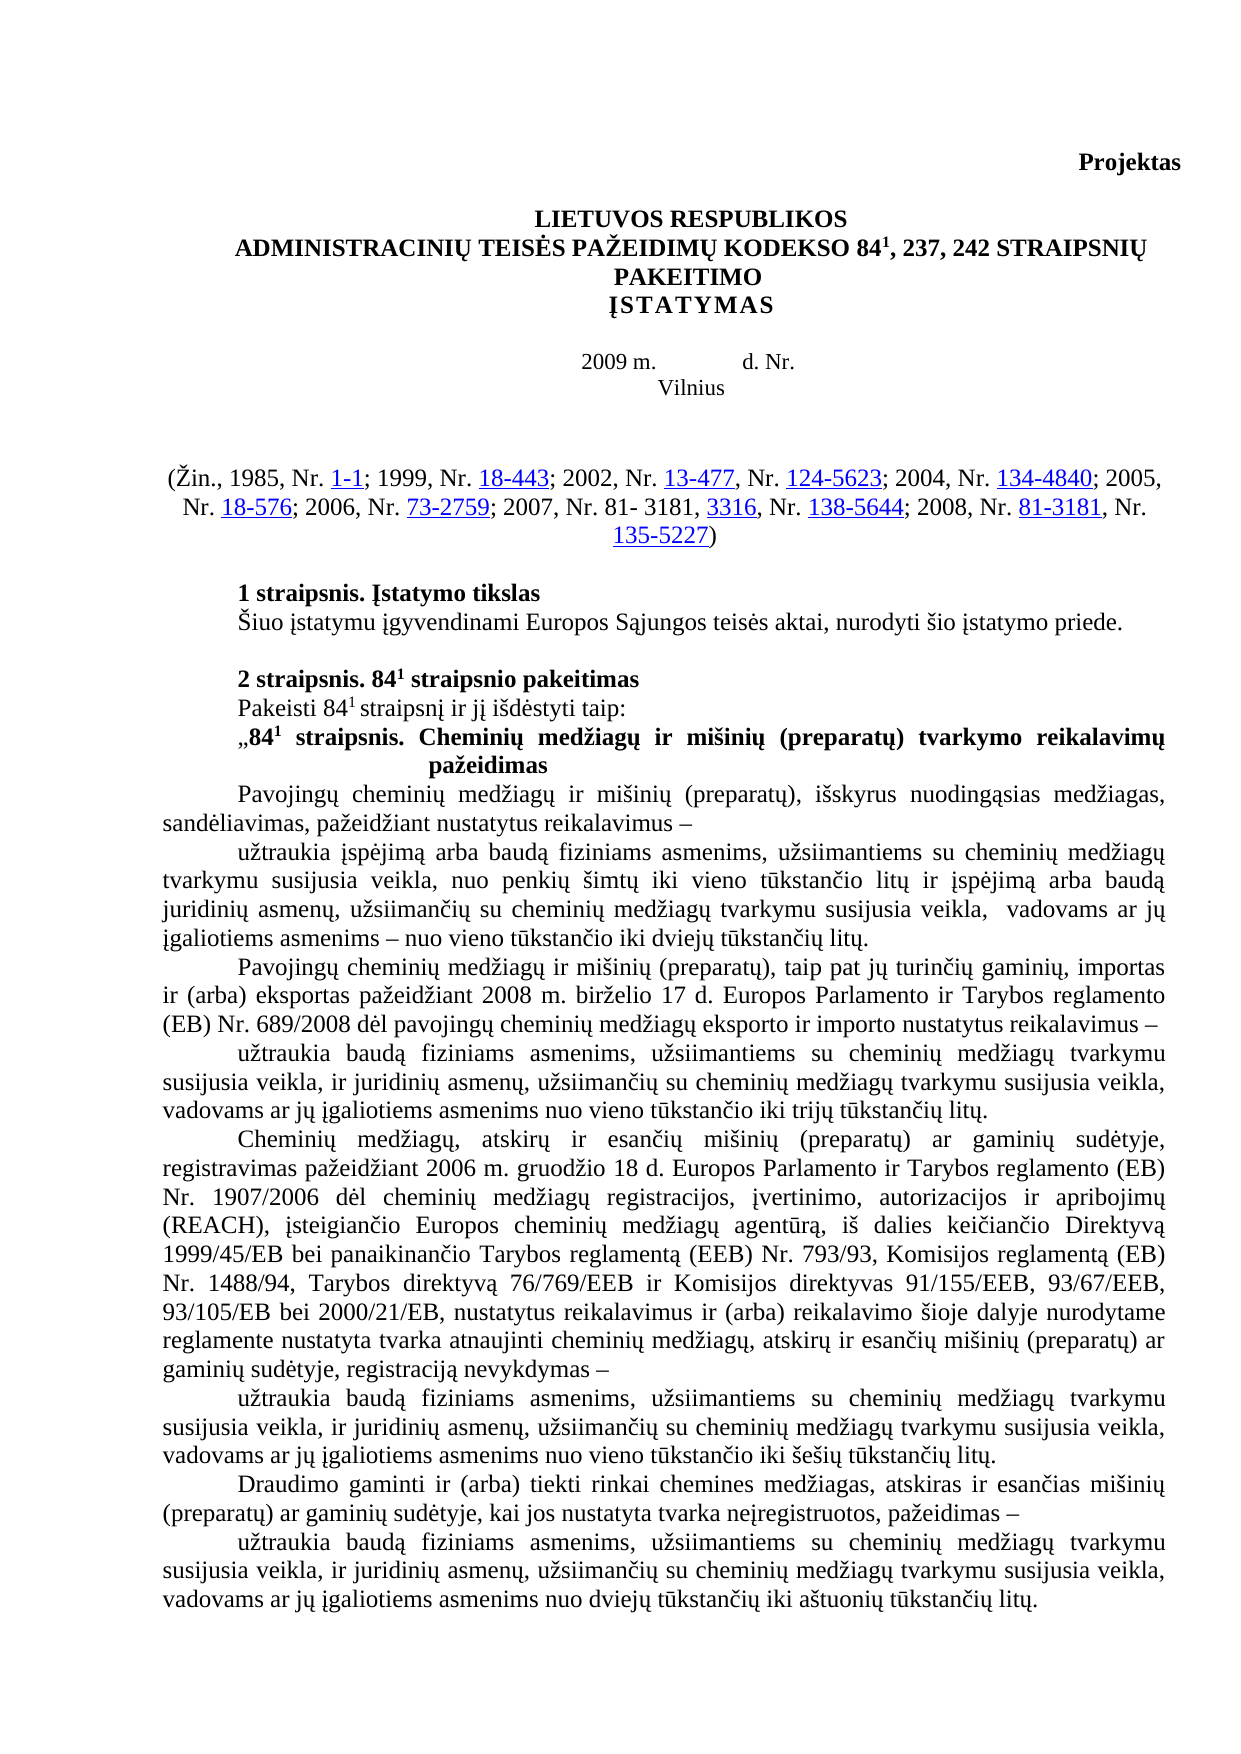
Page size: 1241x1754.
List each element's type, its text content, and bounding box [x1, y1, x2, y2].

text „841 straipsnis. Cheminių medžiagų ir mišinių (preparatų) tvarkymo reikalavimų pažeidimas [237, 722, 1166, 779]
text Cheminių medžiagų, atskirų ir esančių mišinių (preparatų) ar gaminių sudėtyje, registravimas pažeidžiant 2006 m. gruodžio 18 d. Europos Parlamento ir Tarybos reglamento (EB) Nr. 1907/2006 dėl cheminių medžiagų registracijos, įvertinimo, autorizacijos ir apribojimų (REACH), įsteigiančio Europos cheminių medžiagų agentūrą, iš dalies keičiančio Direktyvą 1999/45/EB bei panaikinančio Tarybos reglamentą (EEB) Nr. 793/93, Komisijos reglamentą (EB) Nr. 1488/94, Tarybos direktyvą 76/769/EEB ir Komisijos direktyvas 91/155/EEB, 93/67/EEB, 93/105/EB bei 2000/21/EB, nustatytus reikalavimus ir (arba) reikalavimo šioje dalyje nurodytame reglamente nustatyta tvarka atnaujinti cheminių medžiagų, atskirų ir esančių mišinių (preparatų) ar gaminių sudėtyje, registraciją nevykdymas – [162, 1124, 1166, 1383]
text 2 straipsnis. 841 straipsnio pakeitimas [162, 664, 1166, 693]
text užtraukia baudą fiziniams asmenims, užsiimantiems su cheminių medžiagų tvarkymu susijusia veikla, ir juridinių asmenų, užsiimančių su cheminių medžiagų tvarkymu susijusia veikla, vadovams ar jų įgaliotiems asmenims nuo vieno tūkstančio iki trijų tūkstančių litų. [162, 1038, 1166, 1124]
text užtraukia baudą fiziniams asmenims, užsiimantiems su cheminių medžiagų tvarkymu susijusia veikla, ir juridinių asmenų, užsiimančių su cheminių medžiagų tvarkymu susijusia veikla, vadovams ar jų įgaliotiems asmenims nuo dviejų tūkstančių iki aštuonių tūkstančių litų. [162, 1527, 1166, 1613]
text Projektas [876, 147, 1181, 176]
text Šiuo įstatymu įgyvendinami Europos Sąjungos teisės aktai, nurodyti šio įstatymo priede. [162, 607, 1166, 636]
text 2009 m. d. Nr. Vilnius [201, 348, 1181, 401]
text užtraukia įspėjimą arba baudą fiziniams asmenims, užsiimantiems su cheminių medžiagų tvarkymu susijusia veikla, nuo penkių šimtų iki vieno tūkstančio litų ir įspėjimą arba baudą juridinių asmenų, užsiimančių su cheminių medžiagų tvarkymu susijusia veikla, vadovams ar jų įgaliotiems asmenims – nuo vieno tūkstančio iki dviejų tūkstančių litų. [162, 837, 1166, 952]
text ĮSTATYMAS [201, 291, 1181, 319]
text 1 straipsnis. Įstatymo tikslas [162, 578, 1166, 607]
text Pakeisti 841 straipsnį ir jį išdėstyti taip: [162, 693, 1166, 722]
text (Žin., 1985, Nr. 1-1; 1999, Nr. 18-443; 2002, Nr. 13-477, Nr. 124-5623; 2004, Nr. 134-4840; 2005, Nr. 18-576; 2006, Nr. 73-2759; 2007, Nr. 81- 3181, 3316, Nr. 138-5644; 2008, Nr. 81-3181, Nr. 135-5227) [162, 463, 1166, 549]
text Pavojingų cheminių medžiagų ir mišinių (preparatų), išskyrus nuodingąsias medžiagas, sandėliavimas, pažeidžiant nustatytus reikalavimus – [162, 779, 1166, 837]
text Draudimo gaminti ir (arba) tiekti rinkai chemines medžiagas, atskiras ir esančias mišinių (preparatų) ar gaminių sudėtyje, kai jos nustatyta tvarka neįregistruotos, pažeidimas – [162, 1469, 1166, 1527]
text ADMINISTRACINIŲ TEISĖS PAŽEIDIMŲ KODEKSO 841, 237, 242 STRAIPSNIŲ PAKEITIMO [201, 233, 1181, 291]
text LIETUVOS RESPUBLIKOS [201, 204, 1181, 233]
text Pavojingų cheminių medžiagų ir mišinių (preparatų), taip pat jų turinčių gaminių, importas ir (arba) eksportas pažeidžiant 2008 m. birželio 17 d. Europos Parlamento ir Tarybos reglamento (EB) Nr. 689/2008 dėl pavojingų cheminių medžiagų eksporto ir importo nustatytus reikalavimus – [162, 952, 1166, 1038]
text užtraukia baudą fiziniams asmenims, užsiimantiems su cheminių medžiagų tvarkymu susijusia veikla, ir juridinių asmenų, užsiimančių su cheminių medžiagų tvarkymu susijusia veikla, vadovams ar jų įgaliotiems asmenims nuo vieno tūkstančio iki šešių tūkstančių litų. [162, 1383, 1166, 1469]
